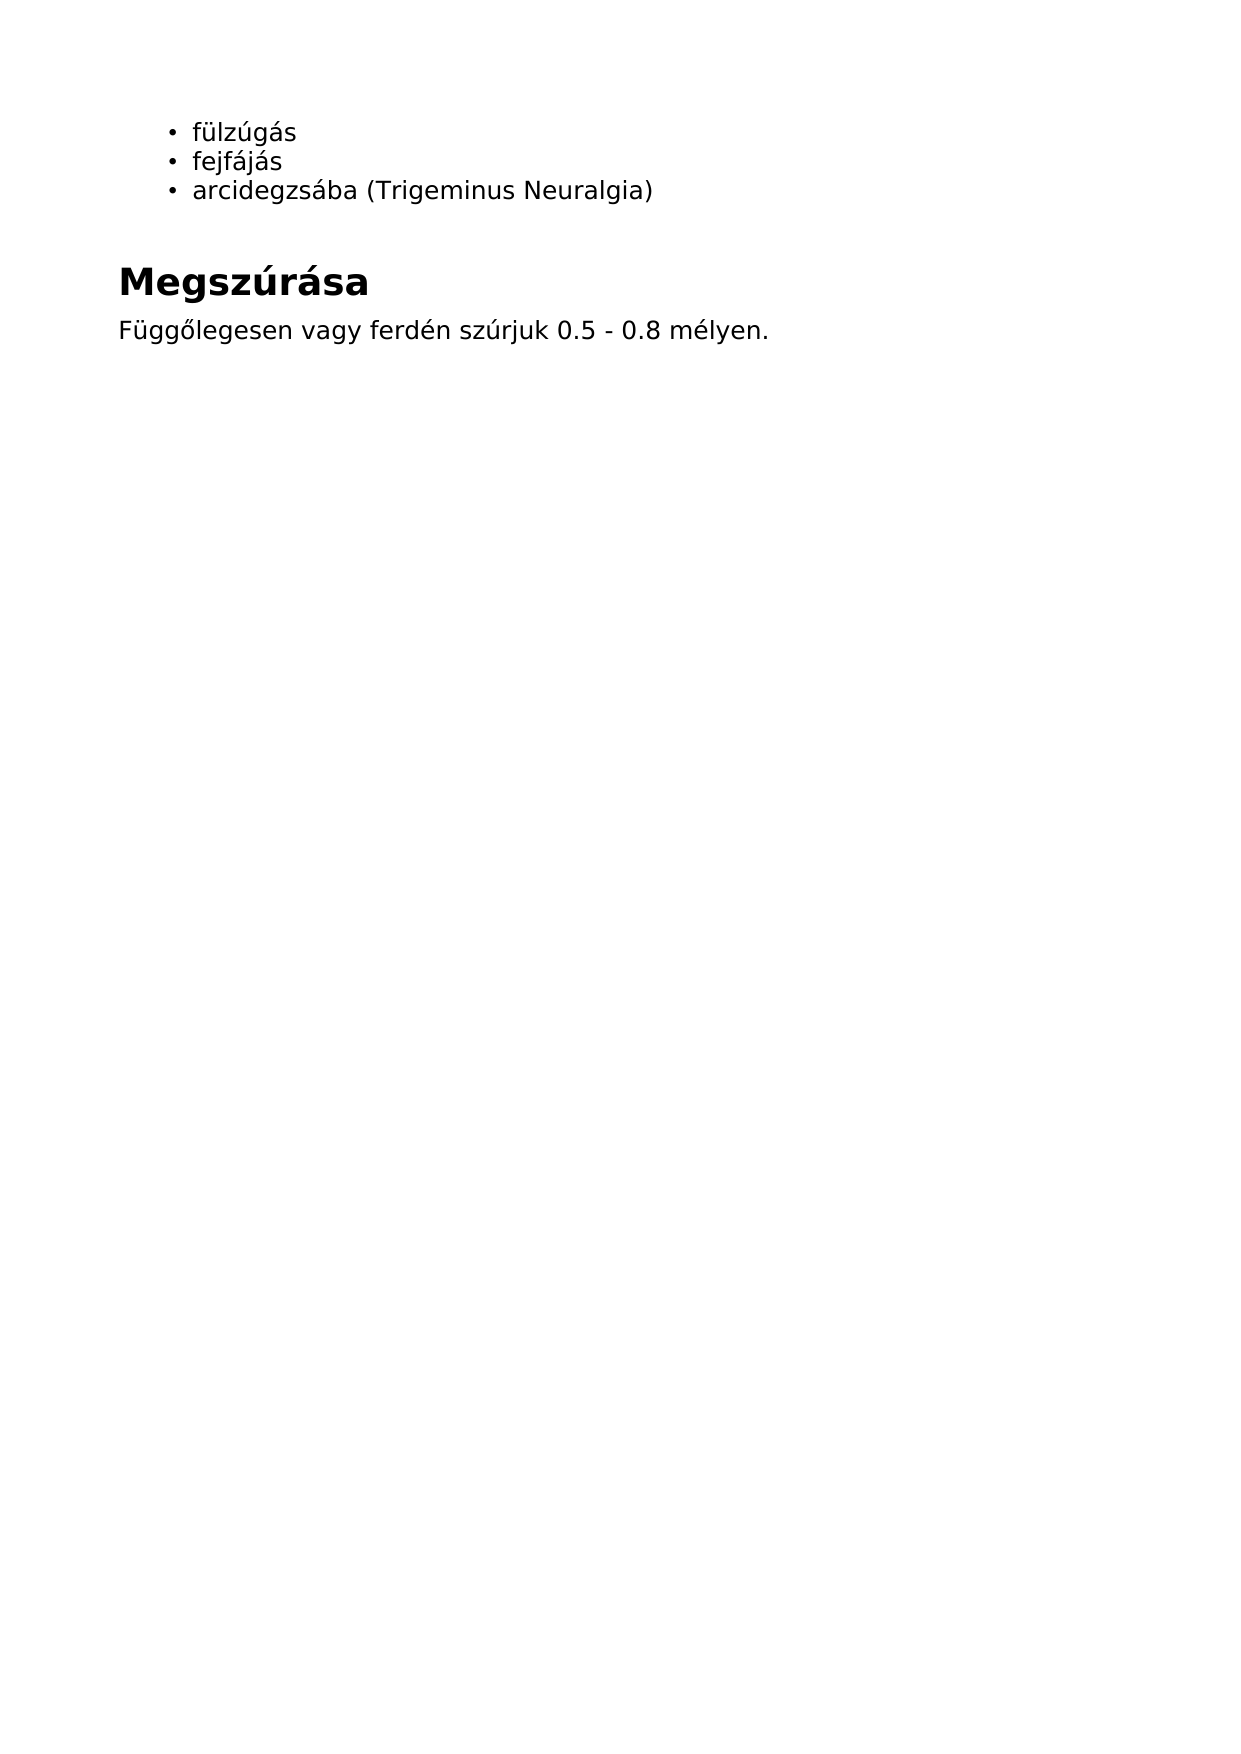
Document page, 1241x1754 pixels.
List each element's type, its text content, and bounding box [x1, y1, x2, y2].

subtitle Megszúrása [118, 260, 1122, 304]
list fülzúgás [177, 118, 1122, 147]
list fejfájás [177, 147, 1122, 176]
text Függőlegesen vagy ferdén szúrjuk 0.5 - 0.8 mélyen. [118, 316, 1122, 345]
list arcidegzsába (Trigeminus Neuralgia) [177, 176, 1122, 206]
